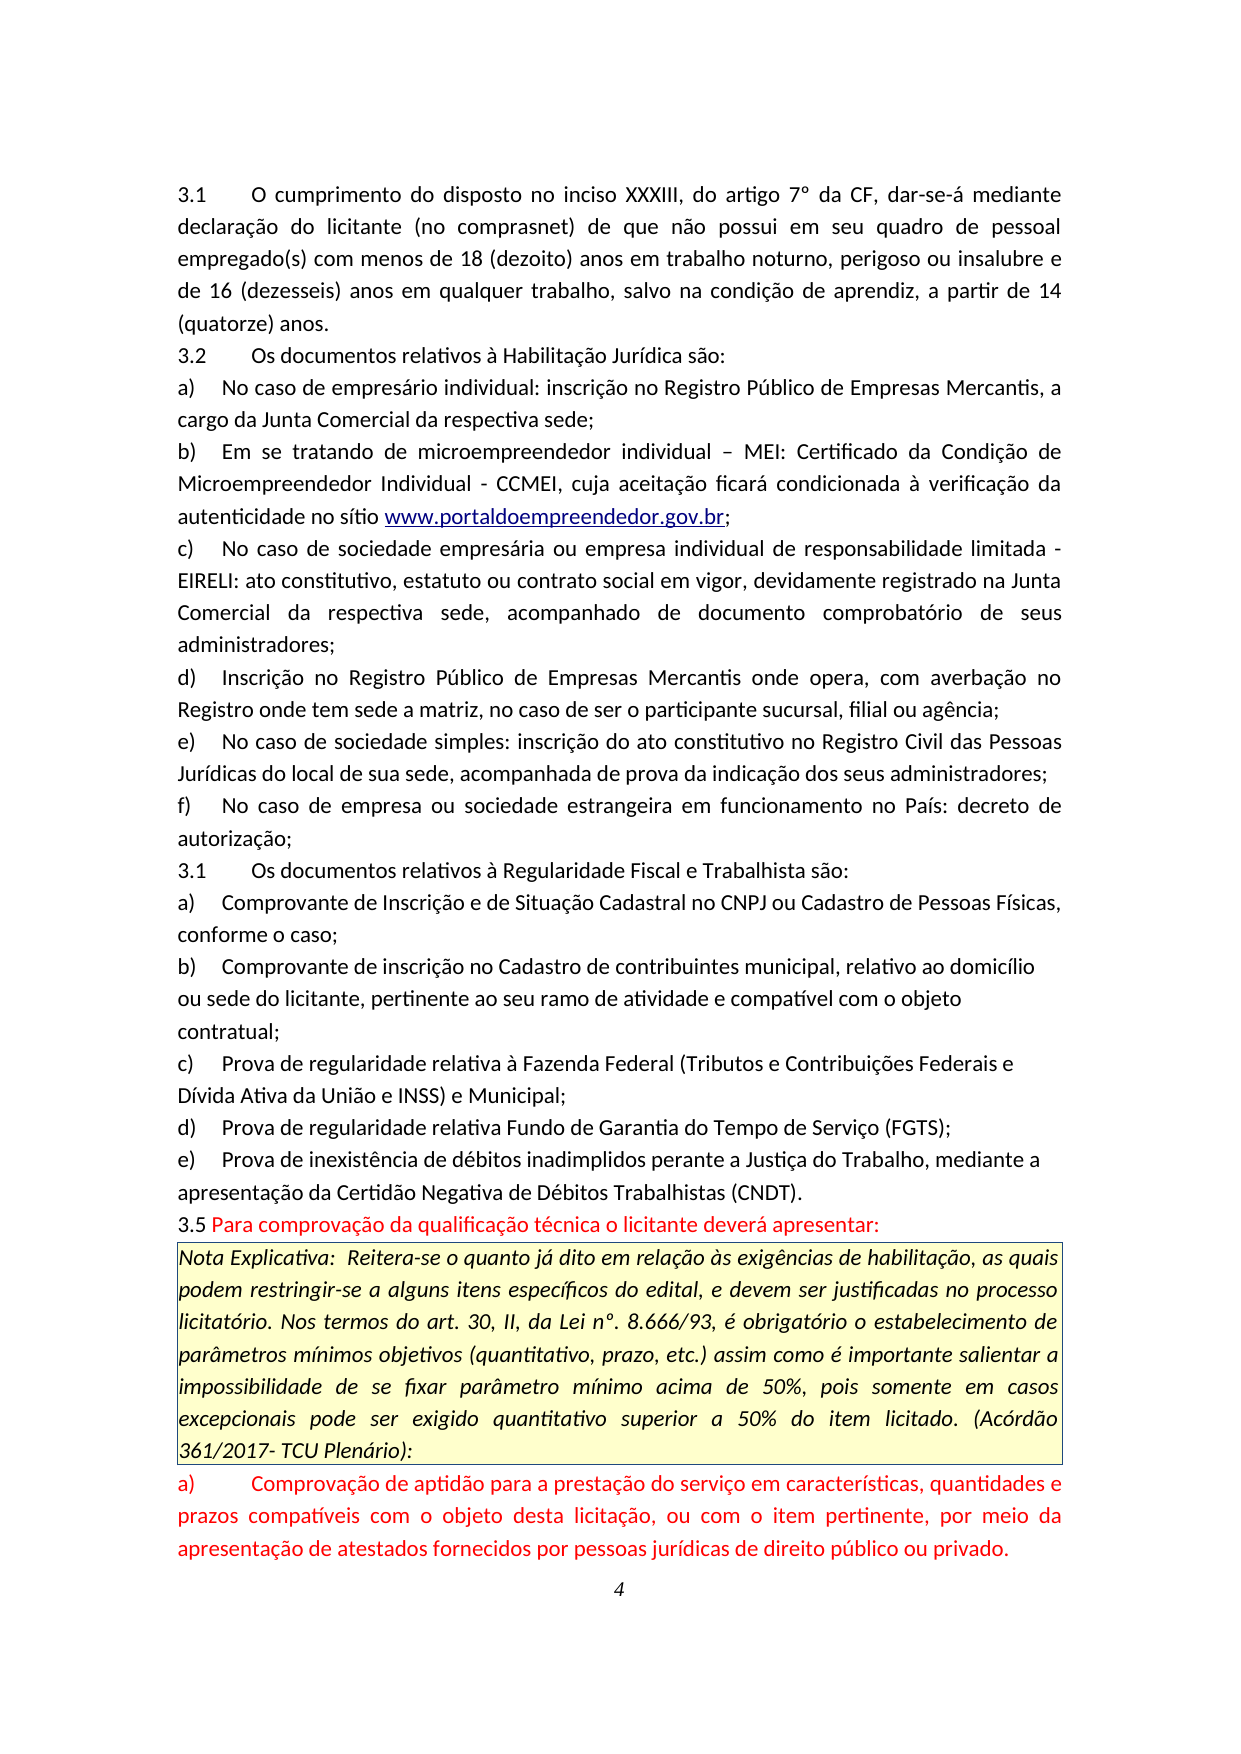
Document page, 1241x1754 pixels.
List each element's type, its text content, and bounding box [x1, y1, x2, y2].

list O cumprimento do disposto no inciso XXXIII, do artigo 7º da CF, dar-se-á mediante declaração do licitante (no comprasnet) de que não possui em seu quadro de pessoal empregado(s) com menos de 18 (dezoito) anos em trabalho noturno, perigoso ou insalubre e de 16 (dezesseis) anos em qualquer trabalho, salvo na condição de aprendiz, a partir de 14 (quatorze) anos. [177, 180, 1063, 337]
list Prova de inexistência de débitos inadimplidos perante a Justiça do Trabalho, mediante a apresentação da Certidão Negativa de Débitos Trabalhistas (CNDT). [177, 1146, 1063, 1206]
list No caso de sociedade empresária ou empresa individual de responsabilidade limitada - EIRELI: ato constitutivo, estatuto ou contrato social em vigor, devidamente registrado na Junta Comercial da respectiva sede, acompanhado de documento comprobatório de seus administradores; [177, 534, 1063, 658]
list Prova de regularidade relativa à Fazenda Federal (Tributos e Contribuições Federais e Dívida Ativa da União e INSS) e Municipal; [177, 1049, 1063, 1109]
list No caso de sociedade simples: inscrição do ato constitutivo no Registro Civil das Pessoas Jurídicas do local de sua sede, acompanhada de prova da indicação dos seus administradores; [177, 727, 1063, 787]
list Inscrição no Registro Público de Empresas Mercantis onde opera, com averbação no Registro onde tem sede a matriz, no caso de ser o participante sucursal, filial ou agência; [177, 663, 1063, 723]
list Prova de regularidade relativa Fundo de Garantia do Tempo de Serviço (FGTS); [177, 1113, 1063, 1141]
list Comprovação de aptidão para a prestação do serviço em características, quantidades e prazos compatíveis com o objeto desta licitação, ou com o item pertinente, por meio da apresentação de atestados fornecidos por pessoas jurídicas de direito público ou privado. [177, 1469, 1063, 1562]
text 3.5 Para comprovação da qualificação técnica o licitante deverá apresentar: [177, 1210, 1063, 1238]
list Os documentos relativos à Regularidade Fiscal e Trabalhista são: [177, 856, 1063, 884]
list No caso de empresário individual: inscrição no Registro Público de Empresas Mercantis, a cargo da Junta Comercial da respectiva sede; [177, 373, 1063, 433]
list No caso de empresa ou sociedade estrangeira em funcionamento no País: decreto de autorização; [177, 791, 1063, 852]
list Em se tratando de microempreendedor individual – MEI: Certificado da Condição de Microempreendedor Individual - CCMEI, cuja aceitação ficará condicionada à verificação da autenticidade no sítio www.portaldoempreendedor.gov.br; [177, 437, 1063, 530]
text Nota Explicativa: Reitera-se o quanto já dito em relação às exigências de habilitação, as quais podem restringir-se a alguns itens específicos do edital, e devem ser justificadas no processo licitatório. Nos termos do art. 30, II, da Lei nº. 8.666/93, é obrigatório o estabelecimento de parâmetros mínimos objetivos (quantitativo, prazo, etc.) assim como é importante salientar a impossibilidade de se fixar parâmetro mínimo acima de 50%, pois somente em casos excepcionais pode ser exigido quantitativo superior a 50% do item licitado. (Acórdão 361/2017- TCU Plenário): [178, 1243, 1062, 1464]
list Os documentos relativos à Habilitação Jurídica são: [177, 341, 1063, 369]
list Comprovante de inscrição no Cadastro de contribuintes municipal, relativo ao domicílio ou sede do licitante, pertinente ao seu ramo de atividade e compatível com o objeto contratual; [177, 952, 1063, 1045]
list Comprovante de Inscrição e de Situação Cadastral no CNPJ ou Cadastro de Pessoas Físicas, conforme o caso; [177, 888, 1063, 948]
